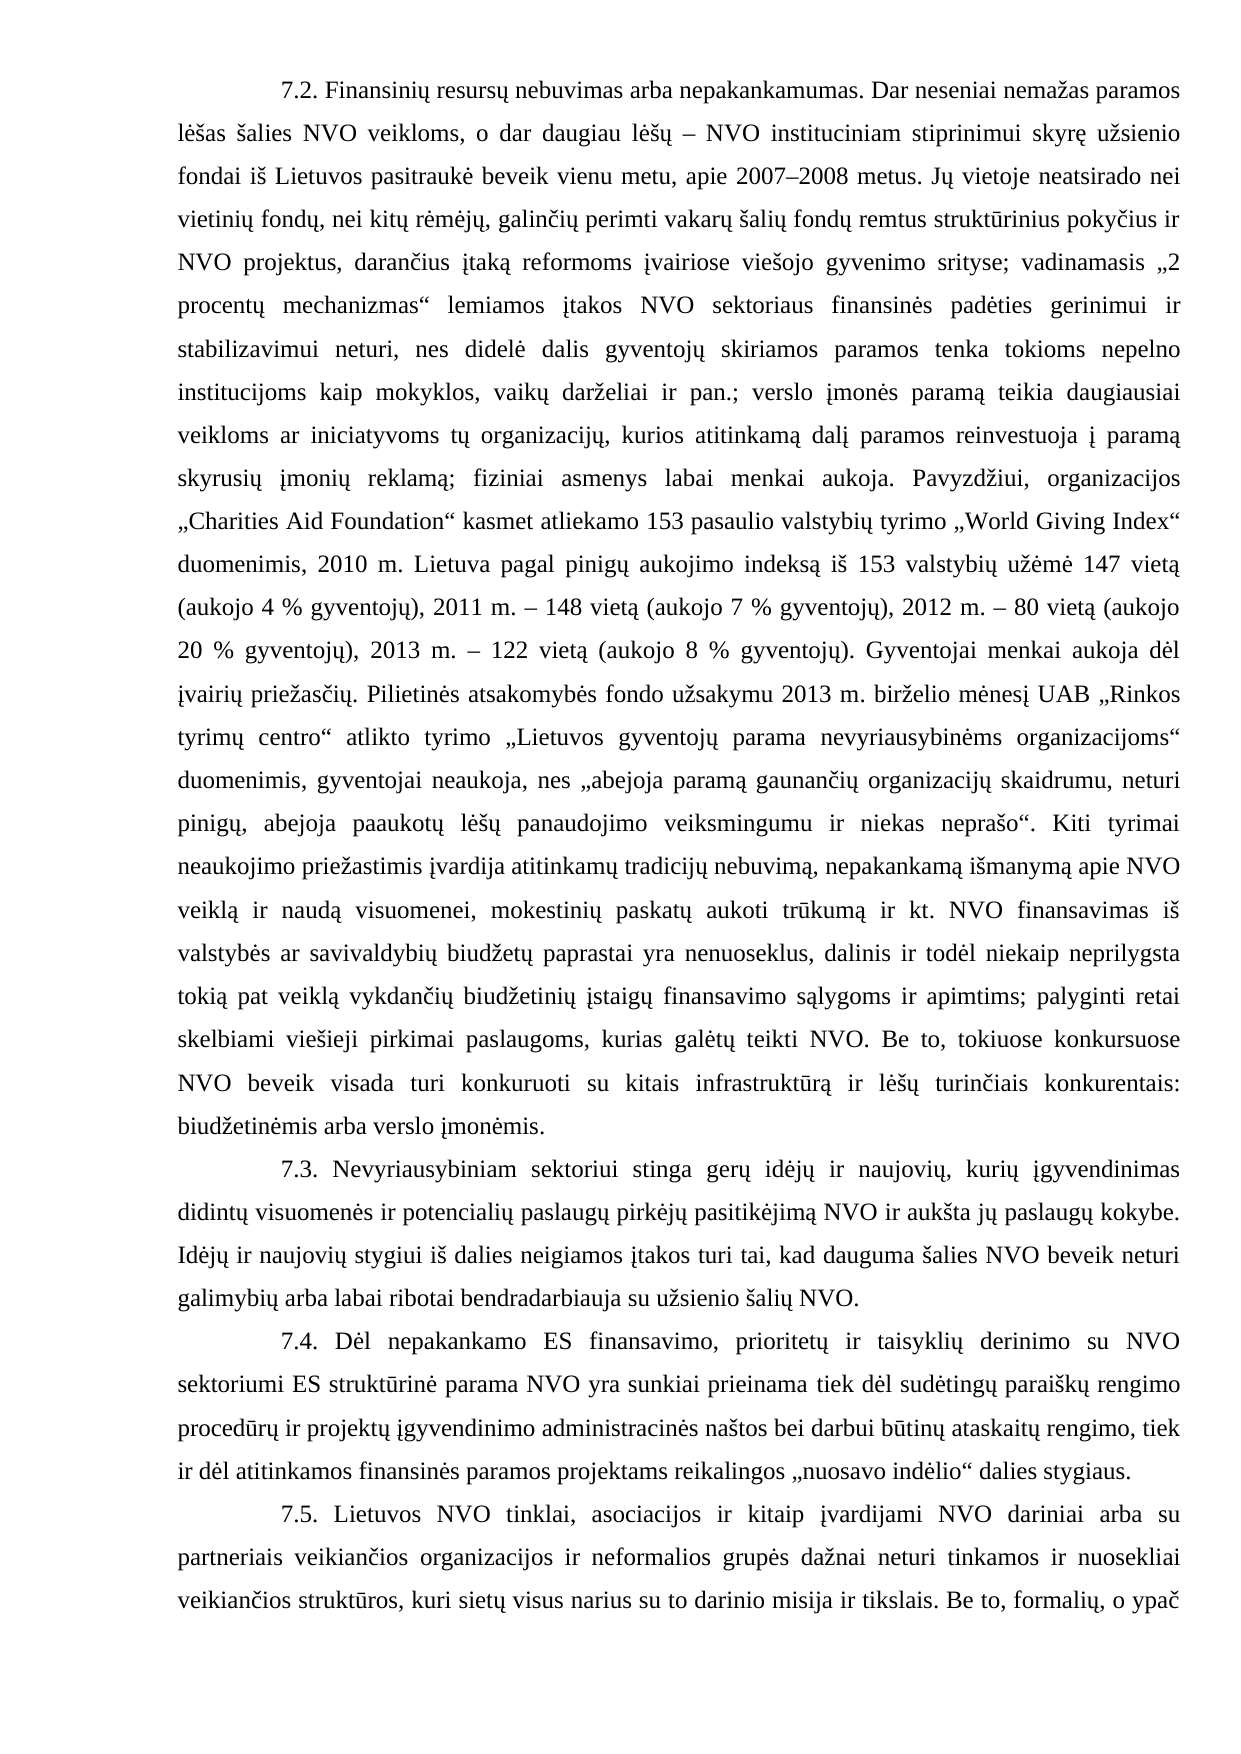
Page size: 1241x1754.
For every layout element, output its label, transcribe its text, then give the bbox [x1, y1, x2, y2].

text 7.2. Finansinių resursų nebuvimas arba nepakankamumas. Dar neseniai nemažas paramos lėšas šalies NVO veikloms, o dar daugiau lėšų – NVO instituciniam stiprinimui skyrę užsienio fondai iš Lietuvos pasitraukė beveik vienu metu, apie 2007–2008 metus. Jų vietoje neatsirado nei vietinių fondų, nei kitų rėmėjų, galinčių perimti vakarų šalių fondų remtus struktūrinius pokyčius ir NVO projektus, darančius įtaką reformoms įvairiose viešojo gyvenimo srityse; vadinamasis „2 procentų mechanizmas“ lemiamos įtakos NVO sektoriaus finansinės padėties gerinimui ir stabilizavimui neturi, nes didelė dalis gyventojų skiriamos paramos tenka tokioms nepelno institucijoms kaip mokyklos, vaikų darželiai ir pan.; verslo įmonės paramą teikia daugiausiai veikloms ar iniciatyvoms tų organizacijų, kurios atitinkamą dalį paramos reinvestuoja į paramą skyrusių įmonių reklamą; fiziniai asmenys labai menkai aukoja. Pavyzdžiui, organizacijos „Charities Aid Foundation“ kasmet atliekamo 153 pasaulio valstybių tyrimo „World Giving Index“ duomenimis, 2010 m. Lietuva pagal pinigų aukojimo indeksą iš 153 valstybių užėmė 147 vietą (aukojo 4 % gyventojų), 2011 m. – 148 vietą (aukojo 7 % gyventojų), 2012 m. – 80 vietą (aukojo 20 % gyventojų), 2013 m. – 122 vietą (aukojo 8 % gyventojų). Gyventojai menkai aukoja dėl įvairių priežasčių. Pilietinės atsakomybės fondo užsakymu 2013 m. birželio mėnesį UAB „Rinkos tyrimų centro“ atlikto tyrimo „Lietuvos gyventojų parama nevyriausybinėms organizacijoms“ duomenimis, gyventojai neaukoja, nes „abejoja paramą gaunančių organizacijų skaidrumu, neturi pinigų, abejoja paaukotų lėšų panaudojimo veiksmingumu ir niekas neprašo“. Kiti tyrimai neaukojimo priežastimis įvardija atitinkamų tradicijų nebuvimą, nepakankamą išmanymą apie NVO veiklą ir naudą visuomenei, mokestinių paskatų aukoti trūkumą ir kt. NVO finansavimas iš valstybės ar savivaldybių biudžetų paprastai yra nenuoseklus, dalinis ir todėl niekaip neprilygsta tokią pat veiklą vykdančių biudžetinių įstaigų finansavimo sąlygoms ir apimtims; palyginti retai skelbiami viešieji pirkimai paslaugoms, kurias galėtų teikti NVO. Be to, tokiuose konkursuose NVO beveik visada turi konkuruoti su kitais infrastruktūrą ir lėšų turinčiais konkurentais: biudžetinėmis arba verslo įmonėmis. [177, 75, 1181, 1139]
text 7.5. Lietuvos NVO tinklai, asociacijos ir kitaip įvardijami NVO dariniai arba su partneriais veikiančios organizacijos ir neformalios grupės dažnai neturi tinkamos ir nuosekliai veikiančios struktūros, kuri sietų visus narius su to darinio misija ir tikslais. Be to, formalių, o ypač [177, 1499, 1181, 1614]
text 7.3. Nevyriausybiniam sektoriui stinga gerų idėjų ir naujovių, kurių įgyvendinimas didintų visuomenės ir potencialių paslaugų pirkėjų pasitikėjimą NVO ir aukšta jų paslaugų kokybe. Idėjų ir naujovių stygiui iš dalies neigiamos įtakos turi tai, kad dauguma šalies NVO beveik neturi galimybių arba labai ribotai bendradarbiauja su užsienio šalių NVO. [177, 1154, 1181, 1312]
text 7.4. Dėl nepakankamo ES finansavimo, prioritetų ir taisyklių derinimo su NVO sektoriumi ES struktūrinė parama NVO yra sunkiai prieinama tiek dėl sudėtingų paraiškų rengimo procedūrų ir projektų įgyvendinimo administracinės naštos bei darbui būtinų ataskaitų rengimo, tiek ir dėl atitinkamos finansinės paramos projektams reikalingos „nuosavo indėlio“ dalies stygiaus. [177, 1326, 1181, 1484]
